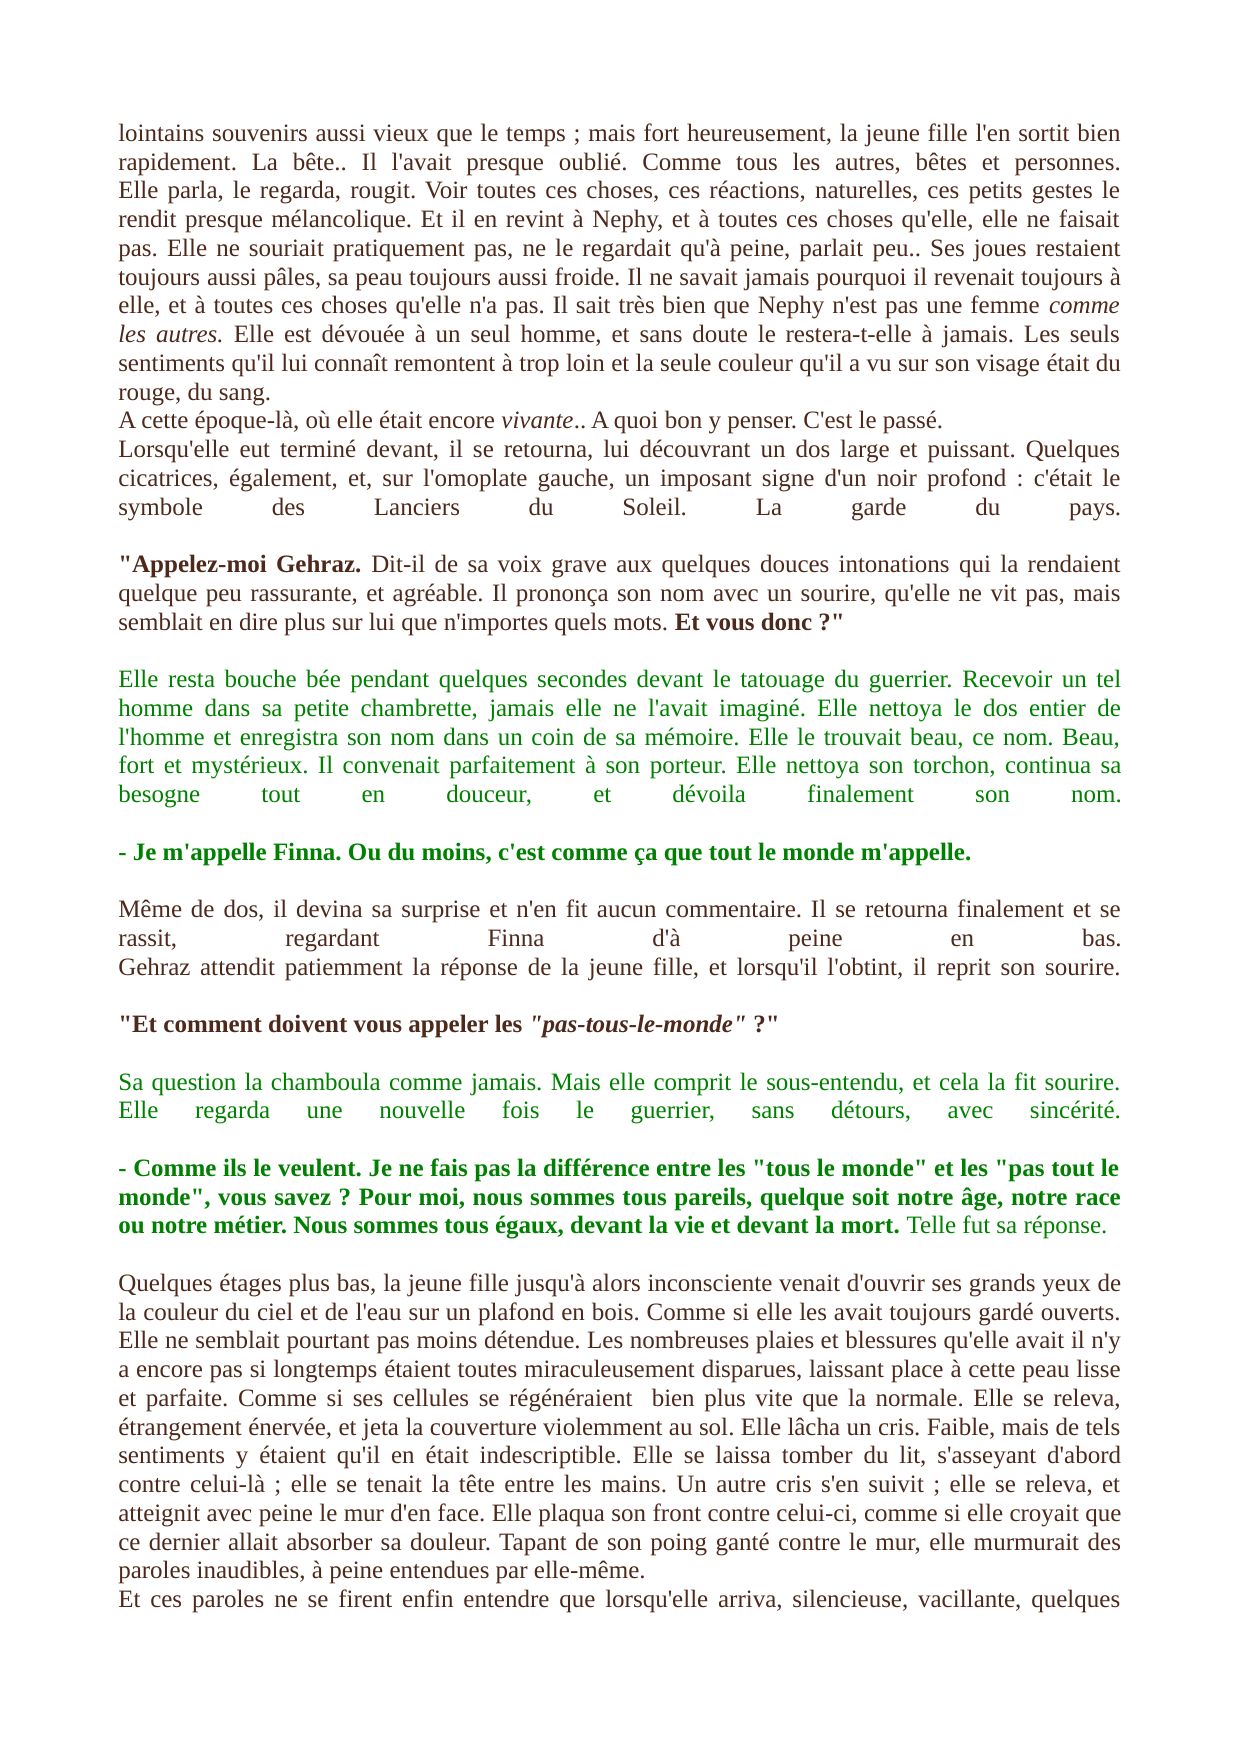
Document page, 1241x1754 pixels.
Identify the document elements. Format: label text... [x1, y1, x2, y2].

text Quelques étages plus bas, la jeune fille jusqu'à alors inconsciente venait d'ouvrir ses grands yeux de la couleur du ciel et de l'eau sur un plafond en bois. Comme si elle les avait toujours gardé ouverts. Elle ne semblait pourtant pas moins détendue. Les nombreuses plaies et blessures qu'elle avait il n'y a encore pas si longtemps étaient toutes miraculeusement disparues, laissant place à cette peau lisse et parfaite. Comme si ses cellules se régénéraient bien plus vite que la normale. Elle se releva, étrangement énervée, et jeta la couverture violemment au sol. Elle lâcha un cris. Faible, mais de tels sentiments y étaient qu'il en était indescriptible. Elle se laissa tomber du lit, s'asseyant d'abord contre celui-là ; elle se tenait la tête entre les mains. Un autre cris s'en suivit ; elle se releva, et atteignit avec peine le mur d'en face. Elle plaqua son front contre celui-ci, comme si elle croyait que ce dernier allait absorber sa douleur. Tapant de son poing ganté contre le mur, elle murmurait des paroles inaudibles, à peine entendues par elle-même. [118, 1268, 1122, 1584]
text "Appelez-moi Gehraz. Dit-il de sa voix grave aux quelques douces intonations qui la rendaient quelque peu rassurante, et agréable. Il prononça son nom avec un sourire, qu'elle ne vit pas, mais semblait en dire plus sur lui que n'importes quels mots. Et vous donc ?" [118, 549, 1122, 636]
text Lorsqu'elle eut terminé devant, il se retourna, lui découvrant un dos large et puissant. Quelques cicatrices, également, et, sur l'omoplate gauche, un imposant signe d'un noir profond : c'était le symbole des Lanciers du Soleil. La garde du pays. [118, 434, 1122, 549]
text A cette époque-là, où elle était encore vivante.. A quoi bon y penser. C'est le passé. [118, 406, 1122, 434]
text Sa question la chamboula comme jamais. Mais elle comprit le sous-entendu, et cela la fit sourire. Elle regarda une nouvelle fois le guerrier, sans détours, avec sincérité. - Comme ils le veulent. Je ne fais pas la différence entre les "tous le monde" et les "pas tout le monde", vous savez ? Pour moi, nous sommes tous pareils, quelque soit notre âge, notre race ou notre métier. Nous sommes tous égaux, devant la vie et devant la mort. Telle fut sa réponse. [118, 1067, 1122, 1239]
text Même de dos, il devina sa surprise et n'en fit aucun commentaire. Il se retourna finalement et se rassit, regardant Finna d'à peine en bas. Gehraz attendit patiemment la réponse de la jeune fille, et lorsqu'il l'obtint, il reprit son sourire. "Et comment doivent vous appeler les "pas-tous-le-monde" ?" [118, 894, 1122, 1038]
text Elle resta bouche bée pendant quelques secondes devant le tatouage du guerrier. Recevoir un tel homme dans sa petite chambrette, jamais elle ne l'avait imaginé. Elle nettoya le dos entier de l'homme et enregistra son nom dans un coin de sa mémoire. Elle le trouvait beau, ce nom. Beau, fort et mystérieux. Il convenait parfaitement à son porteur. Elle nettoya son torchon, continua sa besogne tout en douceur, et dévoila finalement son nom. - Je m'appelle Finna. Ou du moins, c'est comme ça que tout le monde m'appelle. [118, 664, 1122, 866]
text lointains souvenirs aussi vieux que le temps ; mais fort heureusement, la jeune fille l'en sortit bien rapidement. La bête.. Il l'avait presque oublié. Comme tous les autres, bêtes et personnes. Elle parla, le regarda, rougit. Voir toutes ces choses, ces réactions, naturelles, ces petits gestes le rendit presque mélancolique. Et il en revint à Nephy, et à toutes ces choses qu'elle, elle ne faisait pas. Elle ne souriait pratiquement pas, ne le regardait qu'à peine, parlait peu.. Ses joues restaient toujours aussi pâles, sa peau toujours aussi froide. Il ne savait jamais pourquoi il revenait toujours à elle, et à toutes ces choses qu'elle n'a pas. Il sait très bien que Nephy n'est pas une femme comme les autres. Elle est dévouée à un seul homme, et sans doute le restera-t-elle à jamais. Les seuls sentiments qu'il lui connaît remontent à trop loin et la seule couleur qu'il a vu sur son visage était du rouge, du sang. [118, 118, 1122, 406]
text Et ces paroles ne se firent enfin entendre que lorsqu'elle arriva, silencieuse, vacillante, quelques [118, 1584, 1122, 1613]
